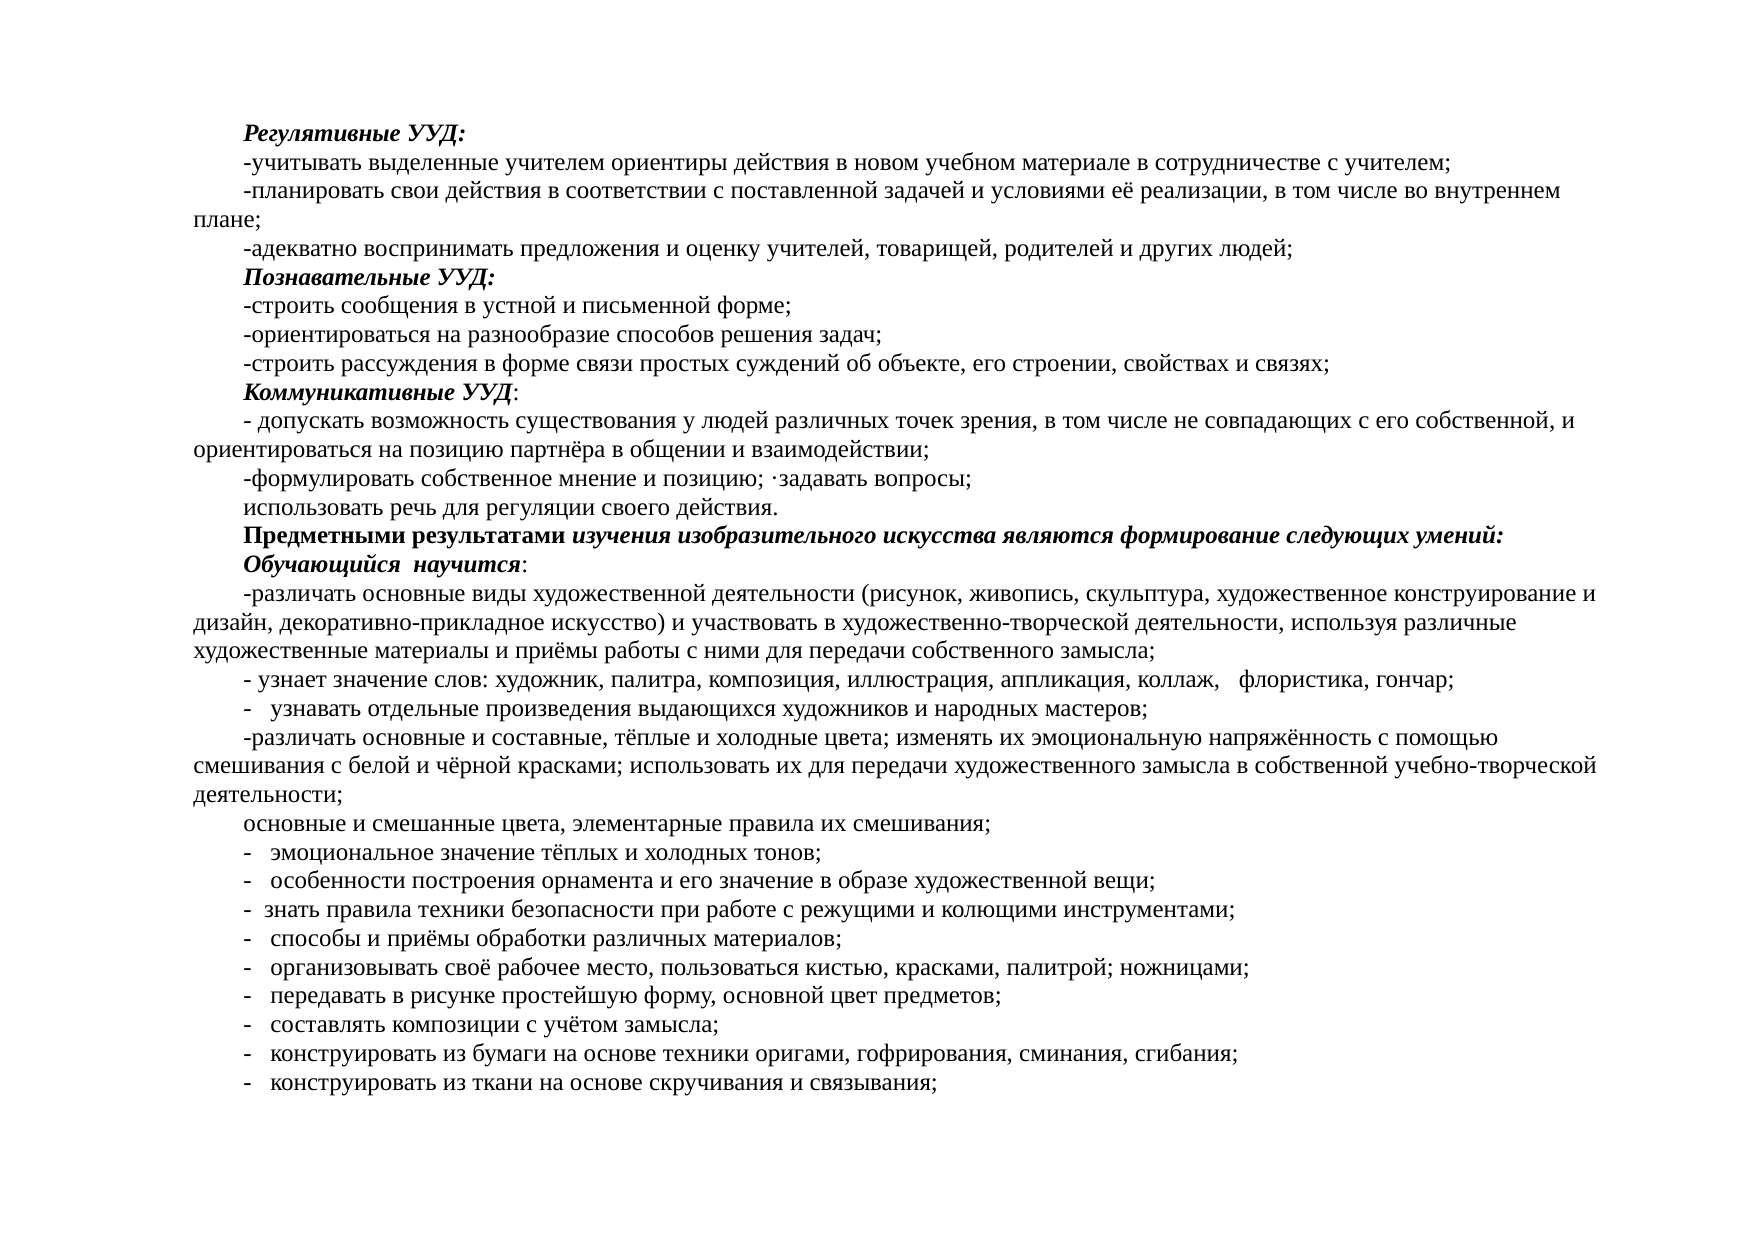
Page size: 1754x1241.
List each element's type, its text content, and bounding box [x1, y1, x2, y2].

text -формулировать собственное мнение и позицию; ·задавать вопросы; [193, 463, 1636, 492]
text -строить рассуждения в форме связи простых суждений об объекте, его строении, свойствах и связях; [193, 348, 1636, 377]
text - конструировать из ткани на основе скручивания и связывания; [193, 1067, 1636, 1096]
text - передавать в рисунке простейшую форму, основной цвет предметов; [193, 981, 1636, 1009]
text - организовывать своё рабочее место, пользоваться кистью, красками, палитрой; ножницами; [193, 952, 1636, 981]
text Обучающийся научится: [193, 549, 1636, 578]
text - эмоциональное значение тёплых и холодных тонов; [193, 837, 1636, 866]
text - узнавать отдельные произведения выдающихся художников и народных мастеров; [193, 693, 1636, 722]
text -адекватно воспринимать предложения и оценку учителей, товарищей, родителей и других людей; [193, 233, 1636, 262]
text -различать основные и составные, тёплые и холодные цвета; изменять их эмоциональную напряжённость с помощью смешивания с белой и чёрной красками; использовать их для передачи художественного замысла в собственной учебно-творческой деятельности; [193, 722, 1636, 808]
text -ориентироваться на разнообразие способов решения задач; [193, 319, 1636, 348]
text - составлять композиции с учётом замысла; [193, 1009, 1636, 1038]
text использовать речь для регуляции своего действия. [193, 492, 1636, 521]
text - особенности построения орнамента и его значение в образе художественной вещи; [193, 866, 1636, 894]
text основные и смешанные цвета, элементарные правила их смешивания; [193, 808, 1636, 837]
text Коммуникативные УУД: [193, 377, 1636, 406]
text - знать правила техники безопасности при работе с режущими и колющими инструментами; [193, 894, 1636, 923]
text -планировать свои действия в соответствии с поставленной задачей и условиями её реализации, в том числе во внутреннем плане; [193, 176, 1636, 233]
text -различать основные виды художественной деятельности (рисунок, живопись, скульптура, художественное конструирование и дизайн, декоративно-прикладное искусство) и участвовать в художественно-творческой деятельности, используя различные художественные материалы и приёмы работы с ними для передачи собственного замысла; [193, 578, 1636, 664]
text Познавательные УУД: [193, 262, 1636, 291]
text - способы и приёмы обработки различных материалов; [193, 923, 1636, 952]
text - допускать возможность существования у людей различных точек зрения, в том числе не совпадающих с его собственной, и ориентироваться на позицию партнёра в общении и взаимодействии; [193, 406, 1636, 463]
text Предметными результатами изучения изобразительного искусства являются формирование следующих умений: [193, 521, 1636, 549]
text -строить сообщения в устной и письменной форме; [193, 291, 1636, 319]
text -учитывать выделенные учителем ориентиры действия в новом учебном материале в сотрудничестве с учителем; [193, 147, 1636, 176]
text - узнает значение слов: художник, палитра, композиция, иллюстрация, аппликация, коллаж, флористика, гончар; [193, 664, 1636, 693]
text Регулятивные УУД: [193, 118, 1636, 147]
text - конструировать из бумаги на основе техники оригами, гофрирования, сминания, сгибания; [193, 1038, 1636, 1067]
